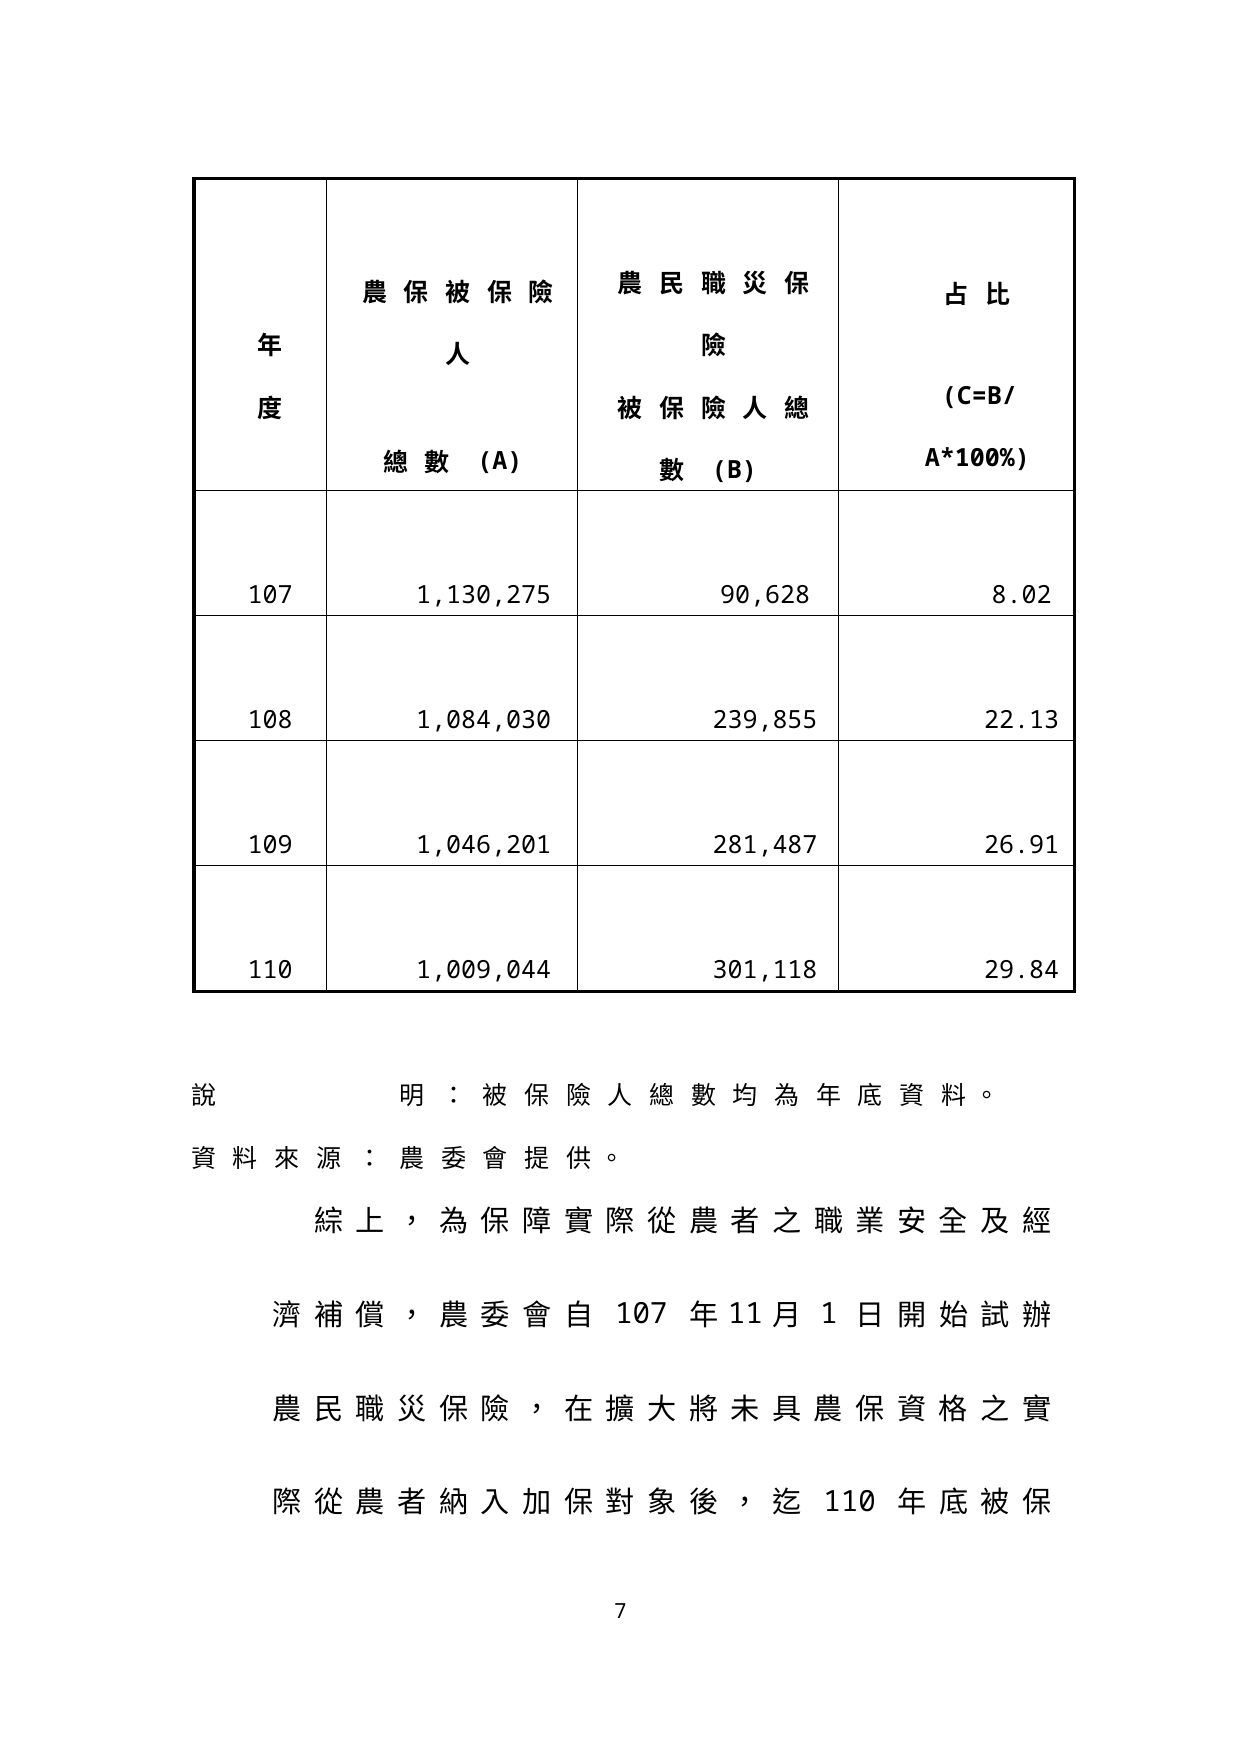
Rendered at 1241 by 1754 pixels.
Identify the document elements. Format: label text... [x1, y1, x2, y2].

table_header 農保被保險人 總數(A) [327, 180, 577, 490]
table_header 年 度 [196, 180, 326, 490]
table_cell 107 [196, 491, 326, 615]
table_cell 1,084,030 [327, 616, 577, 740]
table_cell 110 [196, 866, 326, 990]
text 綜上，為保障實際從農者之職業安全及經濟補償，農委會自107年11月1日開始試辦農民職災保險，在擴大將未具農保資格之實際從農者納入加保對象後，迄110年底被保 [242, 1177, 1058, 1552]
table_cell 108 [196, 616, 326, 740]
table_cell 301,118 [578, 866, 838, 990]
table_cell 1,046,201 [327, 741, 577, 865]
table_cell 239,855 [578, 616, 838, 740]
table_cell 1,130,275 [327, 491, 577, 615]
table_header 占比 (C=B/A*100%) [839, 180, 1073, 490]
table_cell 26.91 [839, 741, 1073, 865]
table_cell 90,628 [578, 491, 838, 615]
table_cell 1,009,044 [327, 866, 577, 990]
table_cell 281,487 [578, 741, 838, 865]
table_cell 8.02 [839, 491, 1073, 615]
text 資料來源：農委會提供。 [183, 1115, 1058, 1177]
table_header 農民職災保險 被保險人總數(B) [578, 180, 838, 490]
table_cell 29.84 [839, 866, 1073, 990]
table_cell 109 [196, 741, 326, 865]
text 說 明：被保險人總數均為年底資料。 [183, 1052, 1058, 1115]
table_cell 22.13 [839, 616, 1073, 740]
